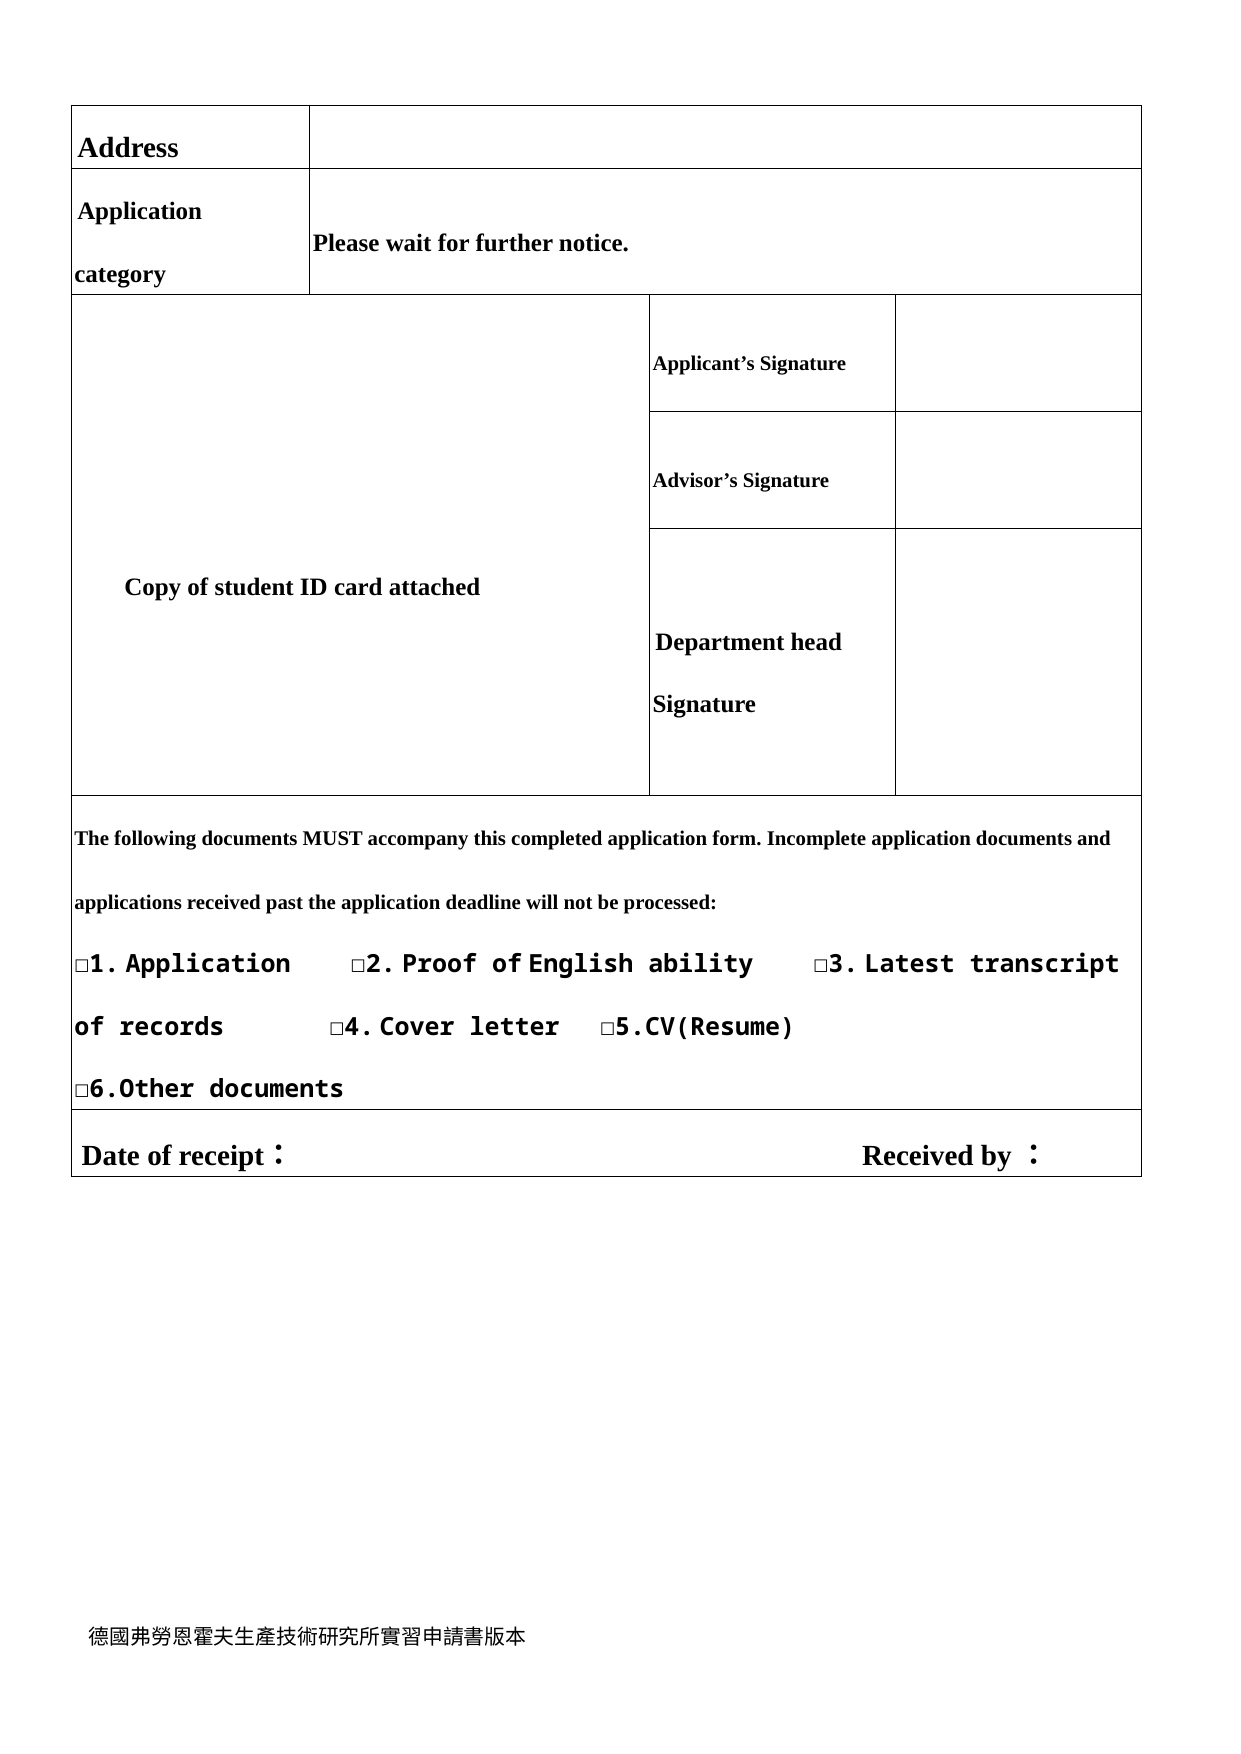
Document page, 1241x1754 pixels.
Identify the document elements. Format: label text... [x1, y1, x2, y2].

table_cell The following documents MUST accompany this completed application form. Incomplete application documents and applications received past the application deadline will not be processed: ☐1. Application ☐2. Proof of English ability ☐3. Latest transcript of records ☐4. Cover letter ☐5.CV(Resume) ☐6.Other documents [72, 796, 1141, 1109]
table_cell [896, 412, 1141, 527]
table_cell Address [72, 106, 309, 168]
table_cell Applicant’s Signature [650, 295, 895, 411]
table_cell Date of receipt： Received by ： [72, 1110, 1141, 1176]
table_cell Application category [72, 169, 309, 294]
table_cell [896, 529, 1141, 795]
table_cell Advisor’s Signature [650, 412, 895, 527]
table_cell Department head Signature [650, 529, 895, 795]
table_cell Copy of student ID card attached [72, 295, 649, 795]
table_cell [310, 106, 1141, 168]
table_cell [896, 295, 1141, 411]
table_cell Please wait for further notice. [310, 169, 1141, 294]
